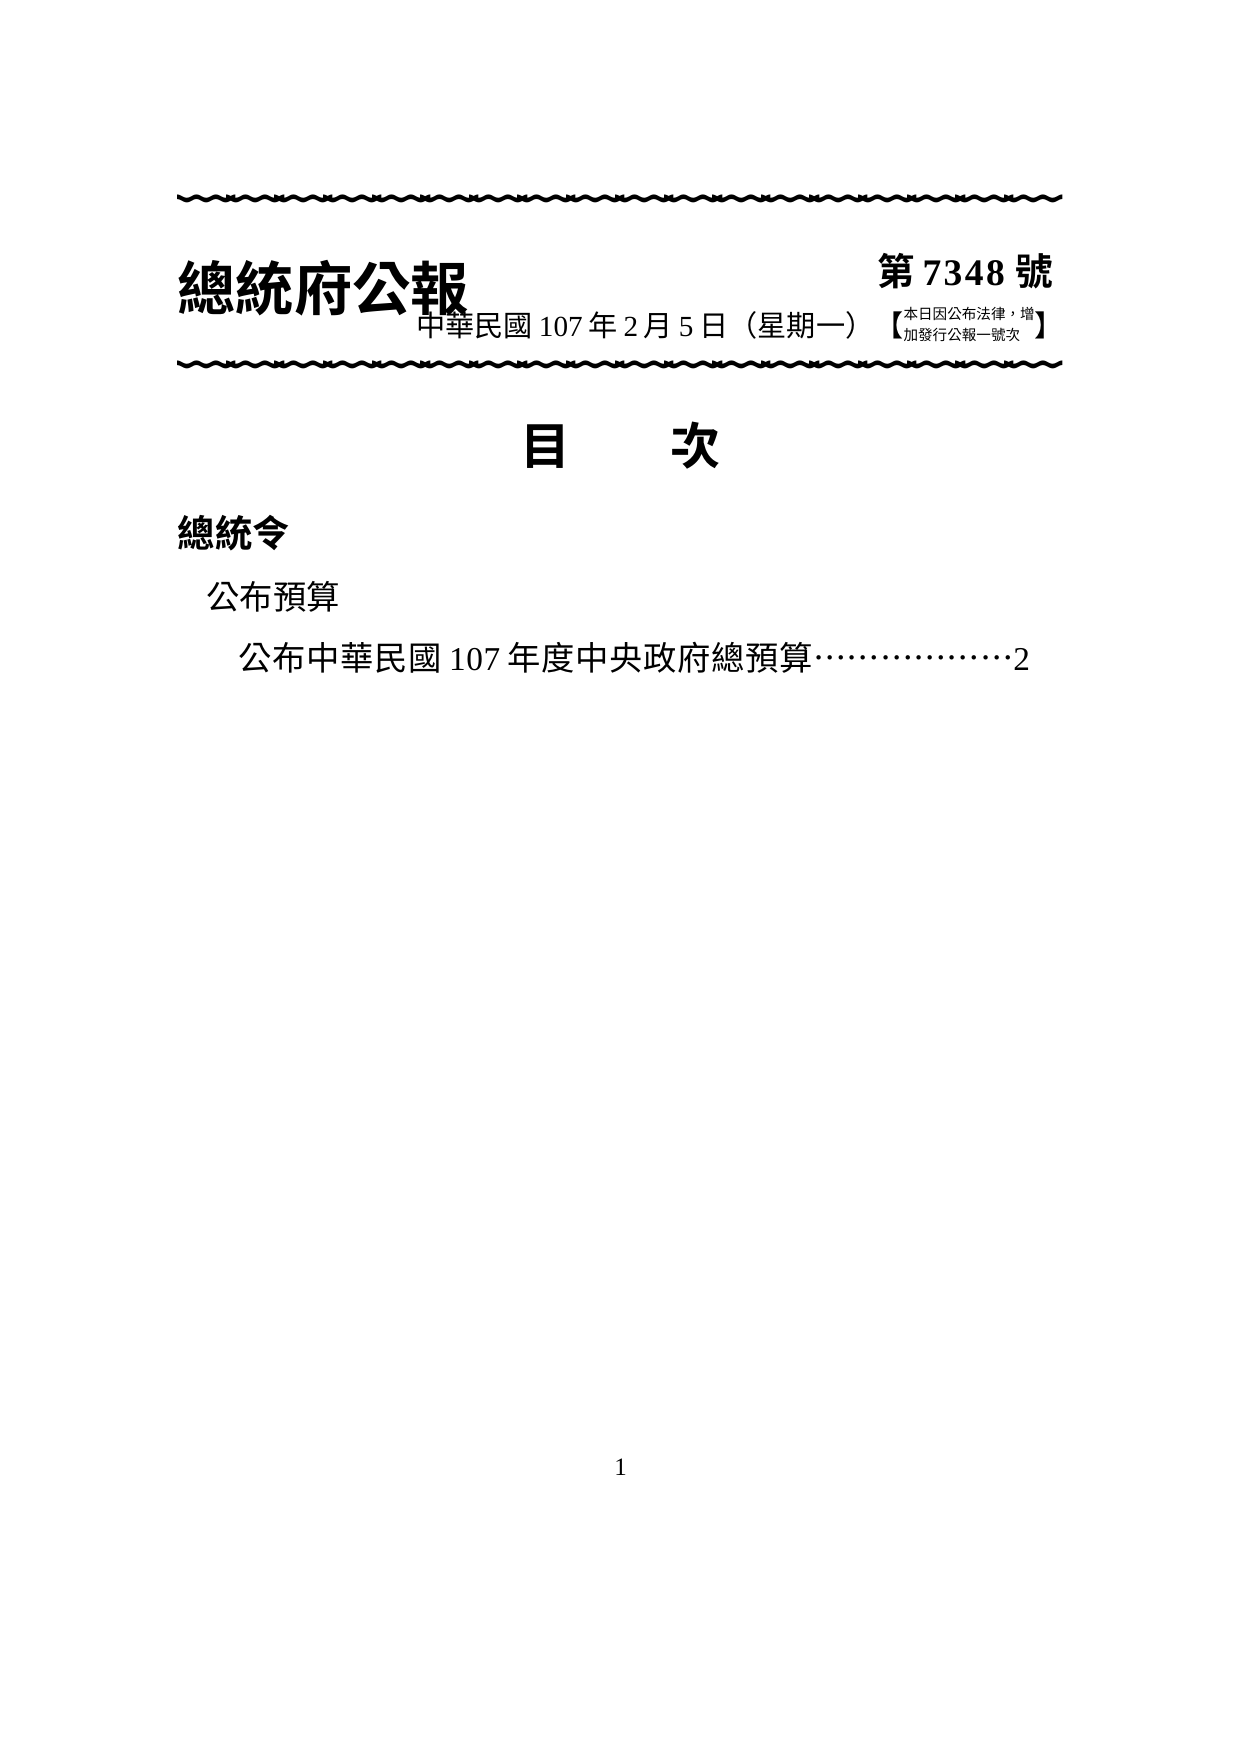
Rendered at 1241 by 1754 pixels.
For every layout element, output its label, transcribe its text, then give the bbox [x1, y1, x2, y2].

text 公布中華民國107年度中央政府總預算………………2 [238, 631, 1064, 679]
text 公布預算 [206, 571, 1064, 619]
text 總統令 [177, 504, 1064, 558]
text ﹏﹏﹏﹏﹏﹏﹏﹏﹏﹏﹏﹏﹏﹏﹏﹏﹏﹏ [177, 344, 1064, 369]
text ﹏﹏﹏﹏﹏﹏﹏﹏﹏﹏﹏﹏﹏﹏﹏﹏﹏﹏ [177, 177, 1064, 202]
text 目 次 [177, 406, 1064, 479]
text 中華民國107年2月5日（星期一）【本日因公布法律，增加發行公報一號次】 [177, 306, 1064, 344]
text 總統府公報 第7348號 [177, 202, 1064, 306]
